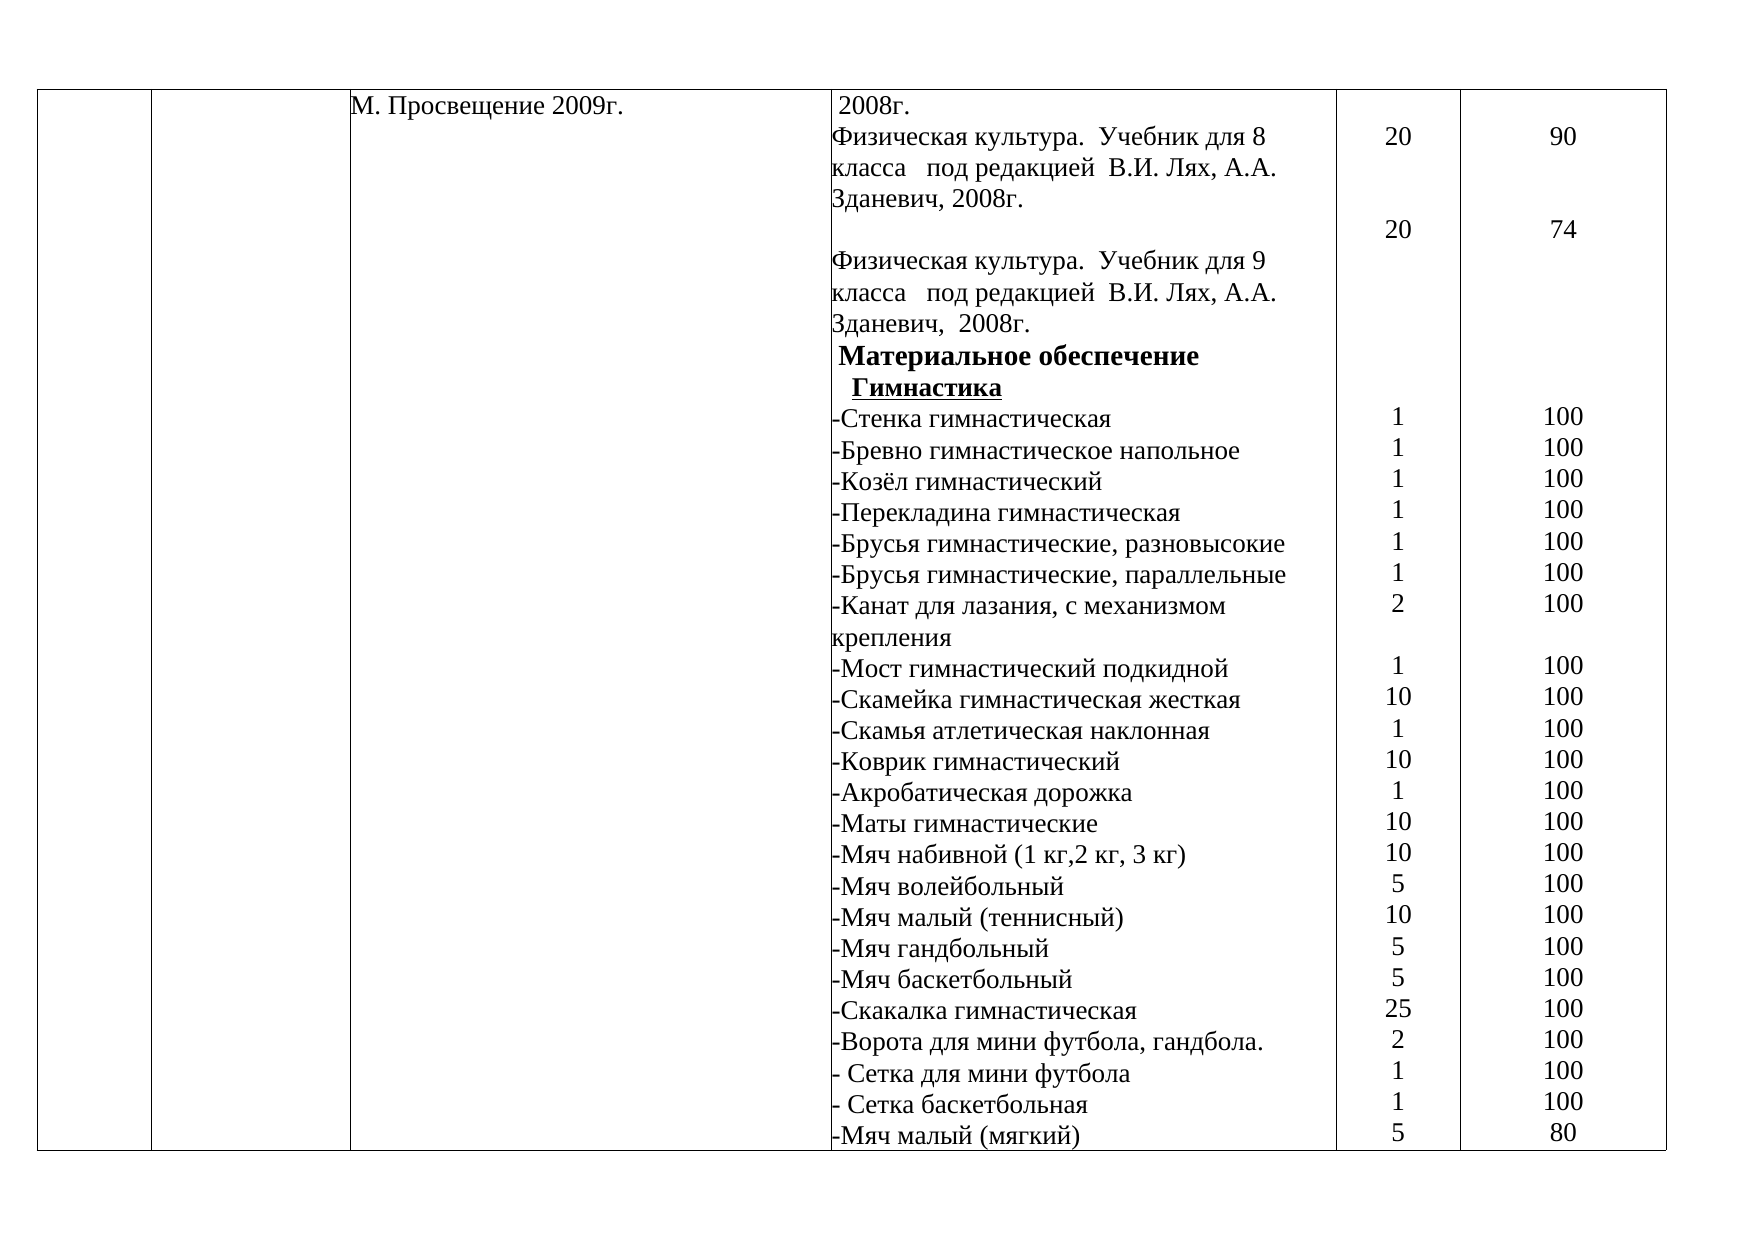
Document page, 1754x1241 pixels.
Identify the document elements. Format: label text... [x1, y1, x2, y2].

table_cell [152, 90, 350, 1150]
table_cell 20 20 1 1 1 1 1 1 2 1 10 1 10 1 10 10 5 10 5 5 25 2 1 1 5 [1337, 90, 1460, 1150]
table_cell 90 74 100 100 100 100 100 100 100 100 100 100 100 100 100 100 100 100 100 100 100 100 100 100 80 [1461, 90, 1666, 1150]
table_cell [38, 90, 151, 1150]
table_cell М. Просвещение 2009г. [351, 90, 831, 1150]
table_cell 2008г. Физическая культура. Учебник для 8 класса под редакцией В.И. Лях, А.А. Зданевич, 2008г. Физическая культура. Учебник для 9 класса под редакцией В.И. Лях, А.А. Зданевич, 2008г. Материальное обеспечение Гимнастика -Стенка гимнастическая -Бревно гимнастическое напольное -Козёл гимнастический -Перекладина гимнастическая -Брусья гимнастические, разновысокие -Брусья гимнастические, параллельные -Канат для лазания, с механизмом крепления -Мост гимнастический подкидной -Скамейка гимнастическая жесткая -Скамья атлетическая наклонная -Коврик гимнастический -Акробатическая дорожка -Маты гимнастические -Мяч набивной (1 кг,2 кг, 3 кг) -Мяч волейбольный -Мяч малый (теннисный) -Мяч гандбольный -Мяч баскетбольный -Скакалка гимнастическая -Ворота для мини футбола, гандбола. - Сетка для мини футбола - Сетка баскетбольная -Мяч малый (мягкий) [832, 90, 1336, 1150]
